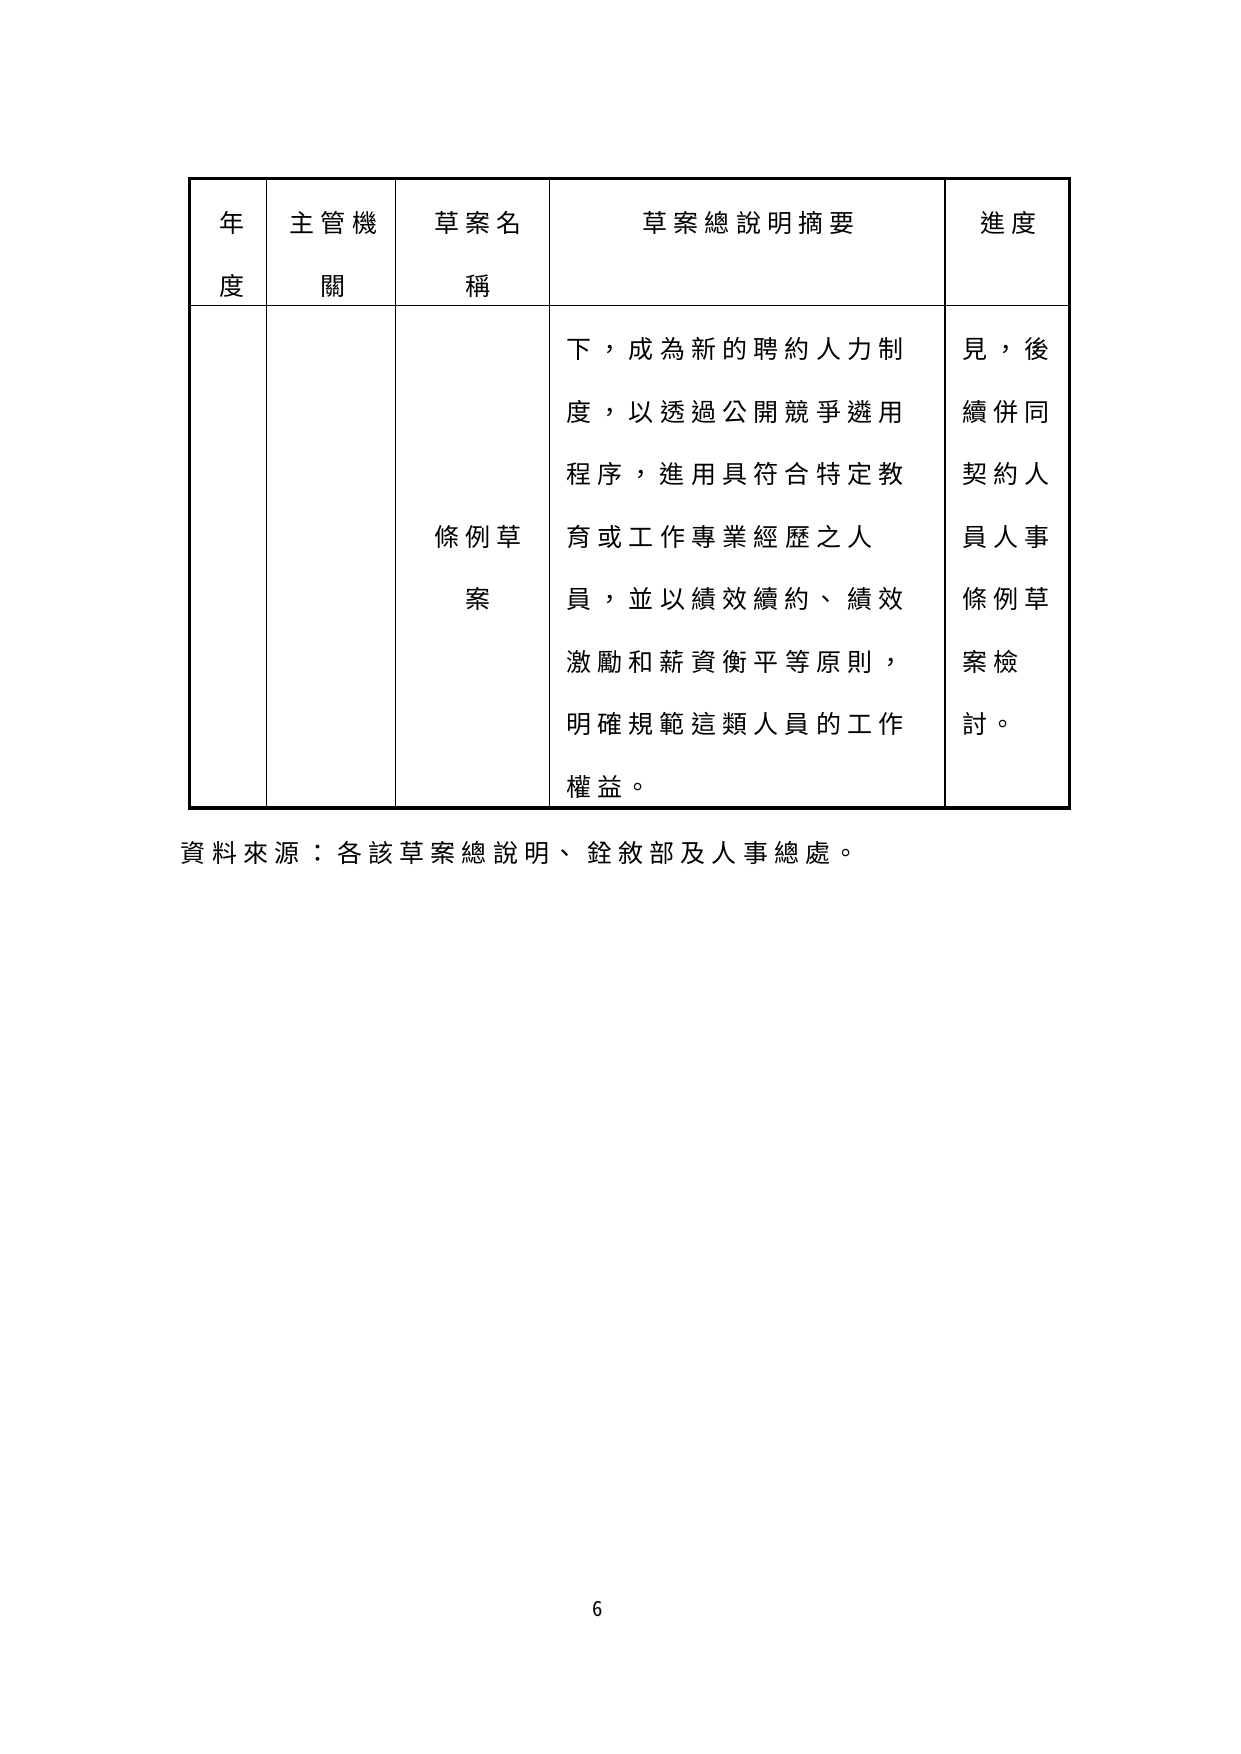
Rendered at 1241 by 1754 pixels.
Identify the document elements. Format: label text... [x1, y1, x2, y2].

table_cell [191, 306, 266, 806]
table_cell 見，後續併同契約人員人事條例草案檢討。 [946, 306, 1068, 806]
table_cell 條例草案 [396, 306, 549, 806]
table_header 草案總說明摘要 [550, 180, 944, 305]
table_header 年度 [191, 180, 266, 305]
text 資料來源：各該草案總說明、銓敘部及人事總處。 [177, 809, 1063, 872]
table_header 主管機關 [267, 180, 395, 305]
table_header 草案名稱 [396, 180, 549, 305]
table_cell [267, 306, 395, 806]
table_cell 下，成為新的聘約人力制度，以透過公開競爭遴用程序，進用具符合特定教育或工作專業經歷之人員，並以績效續約、績效激勵和薪資衡平等原則，明確規範這類人員的工作權益。 [550, 306, 944, 806]
table_header 進度 [946, 180, 1068, 305]
